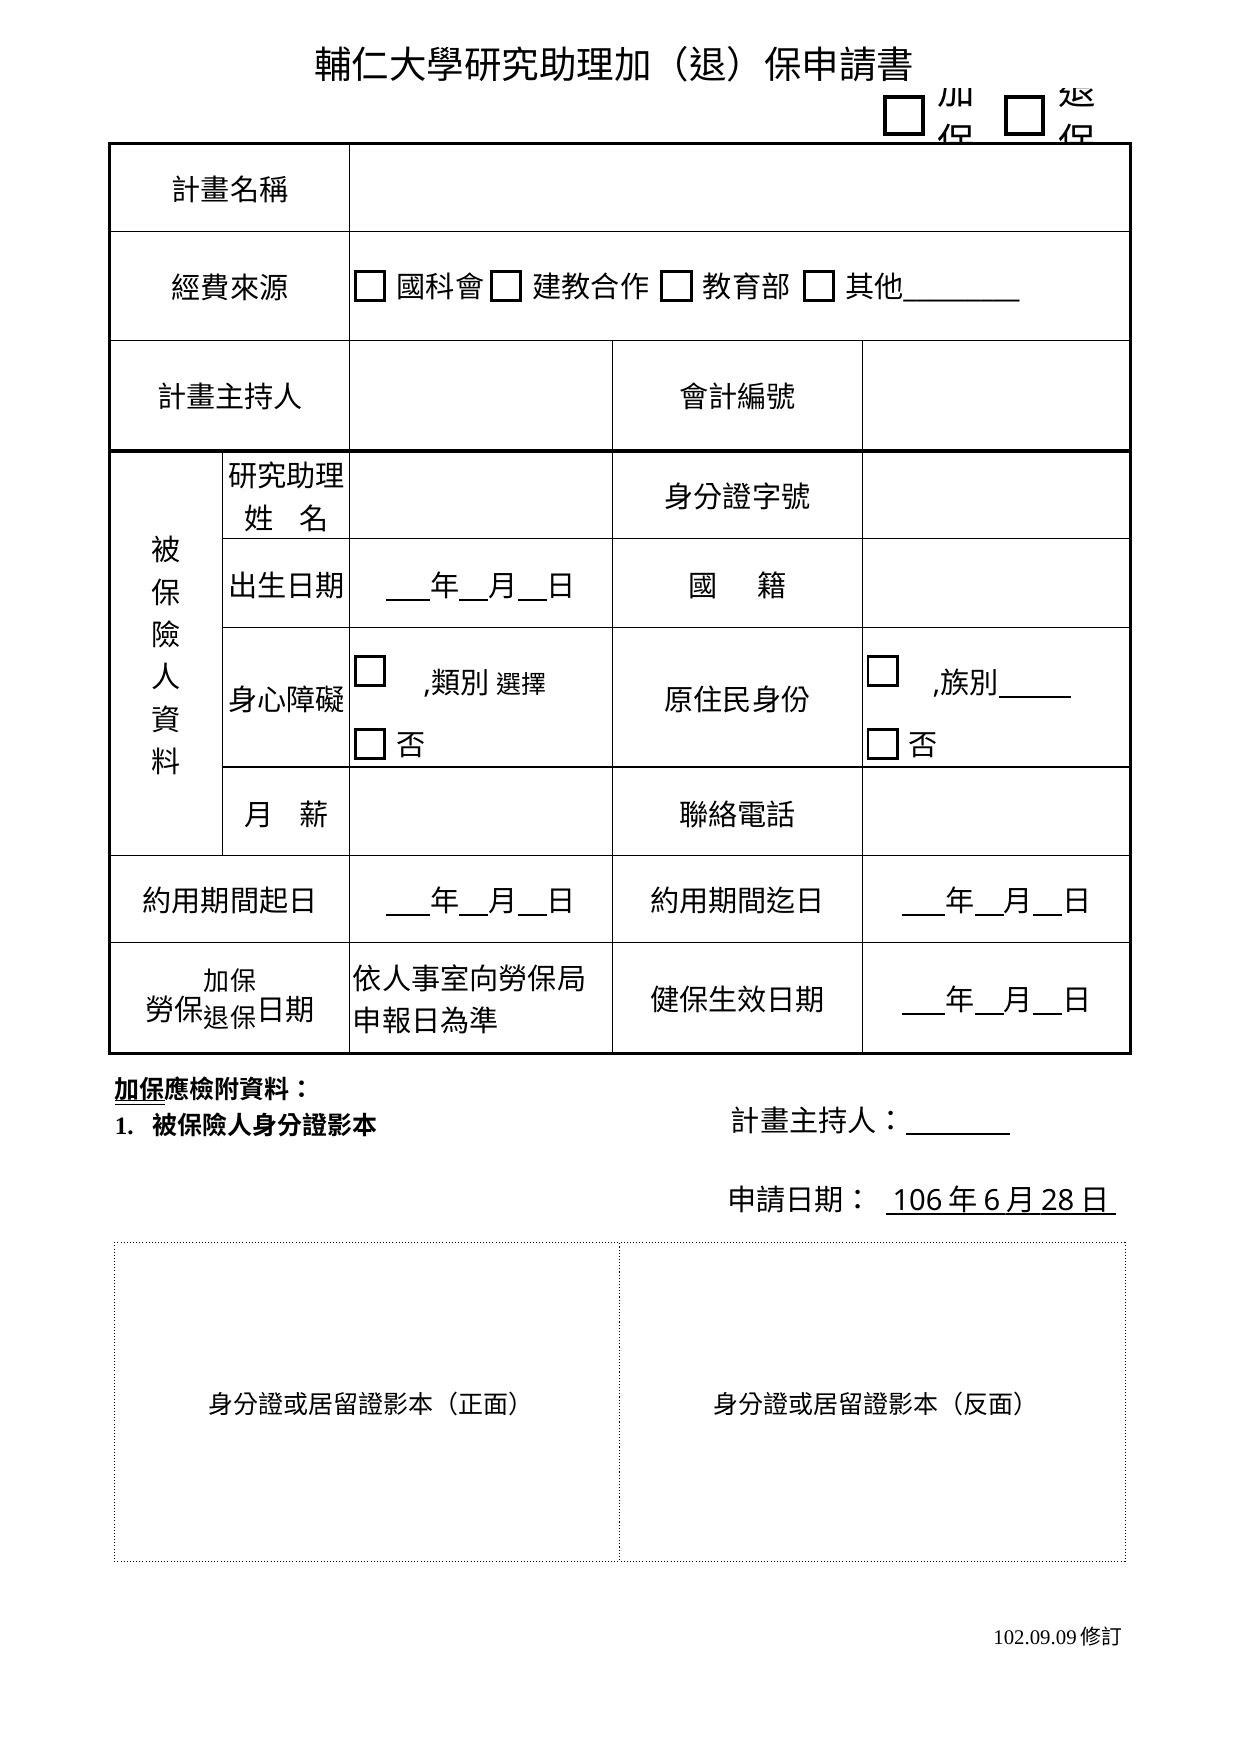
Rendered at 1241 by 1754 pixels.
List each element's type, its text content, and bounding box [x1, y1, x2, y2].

table_cell [863, 768, 1129, 855]
table_header [350, 145, 1129, 231]
table_cell 聯絡電話 [613, 768, 862, 855]
table_cell [350, 453, 612, 538]
table_cell 計畫主持人 [111, 341, 349, 449]
table_cell 原住民身份 [613, 628, 862, 766]
table_cell 被 保 險 人 資 料 [111, 453, 222, 855]
table_cell [863, 453, 1129, 538]
table_cell ,類別 [350, 628, 612, 766]
table_cell 年 月 日 [350, 856, 612, 942]
table_header 計畫名稱 [111, 145, 349, 231]
table_cell [863, 341, 1129, 449]
text 申請日期： 106年6月28日 [118, 1177, 1122, 1219]
table_cell 勞保加保退保日期 [111, 943, 349, 1052]
table_cell [350, 232, 1129, 340]
list 被保險人身分證影本 [114, 1106, 534, 1142]
table_cell 年 月 日 [863, 943, 1129, 1052]
table_cell 依人事室向勞保局申報日為準 [350, 943, 612, 1052]
text 加保應檢附資料： [114, 1069, 534, 1106]
table_header 身分證或居留證影本（反面） [620, 1242, 1126, 1561]
table_cell 月 薪 [223, 768, 349, 855]
table_cell 出生日期 [223, 539, 349, 627]
table_header 身分證或居留證影本（正面） [115, 1242, 619, 1561]
table_cell 身心障礙 [223, 628, 349, 766]
table_cell 研究助理姓 名 [223, 453, 349, 538]
table_cell 會計編號 [613, 341, 862, 449]
table_cell 身分證字號 [613, 453, 862, 538]
text 輔仁大學研究助理加（退）保申請書 [118, 34, 1122, 89]
text 計畫主持人： [549, 1097, 1122, 1139]
table_cell [350, 768, 612, 855]
table_cell 約用期間起日 [111, 856, 349, 942]
table_cell 健保生效日期 [613, 943, 862, 1052]
table_cell [863, 539, 1129, 627]
table_cell ,族別 [863, 628, 1129, 766]
table_cell 約用期間迄日 [613, 856, 862, 942]
table_cell [350, 341, 612, 449]
table_cell 國 籍 [613, 539, 862, 627]
table_cell 經費來源 [111, 232, 349, 340]
table_cell 年 月 日 [863, 856, 1129, 942]
table_cell 年 月 日 [350, 539, 612, 627]
